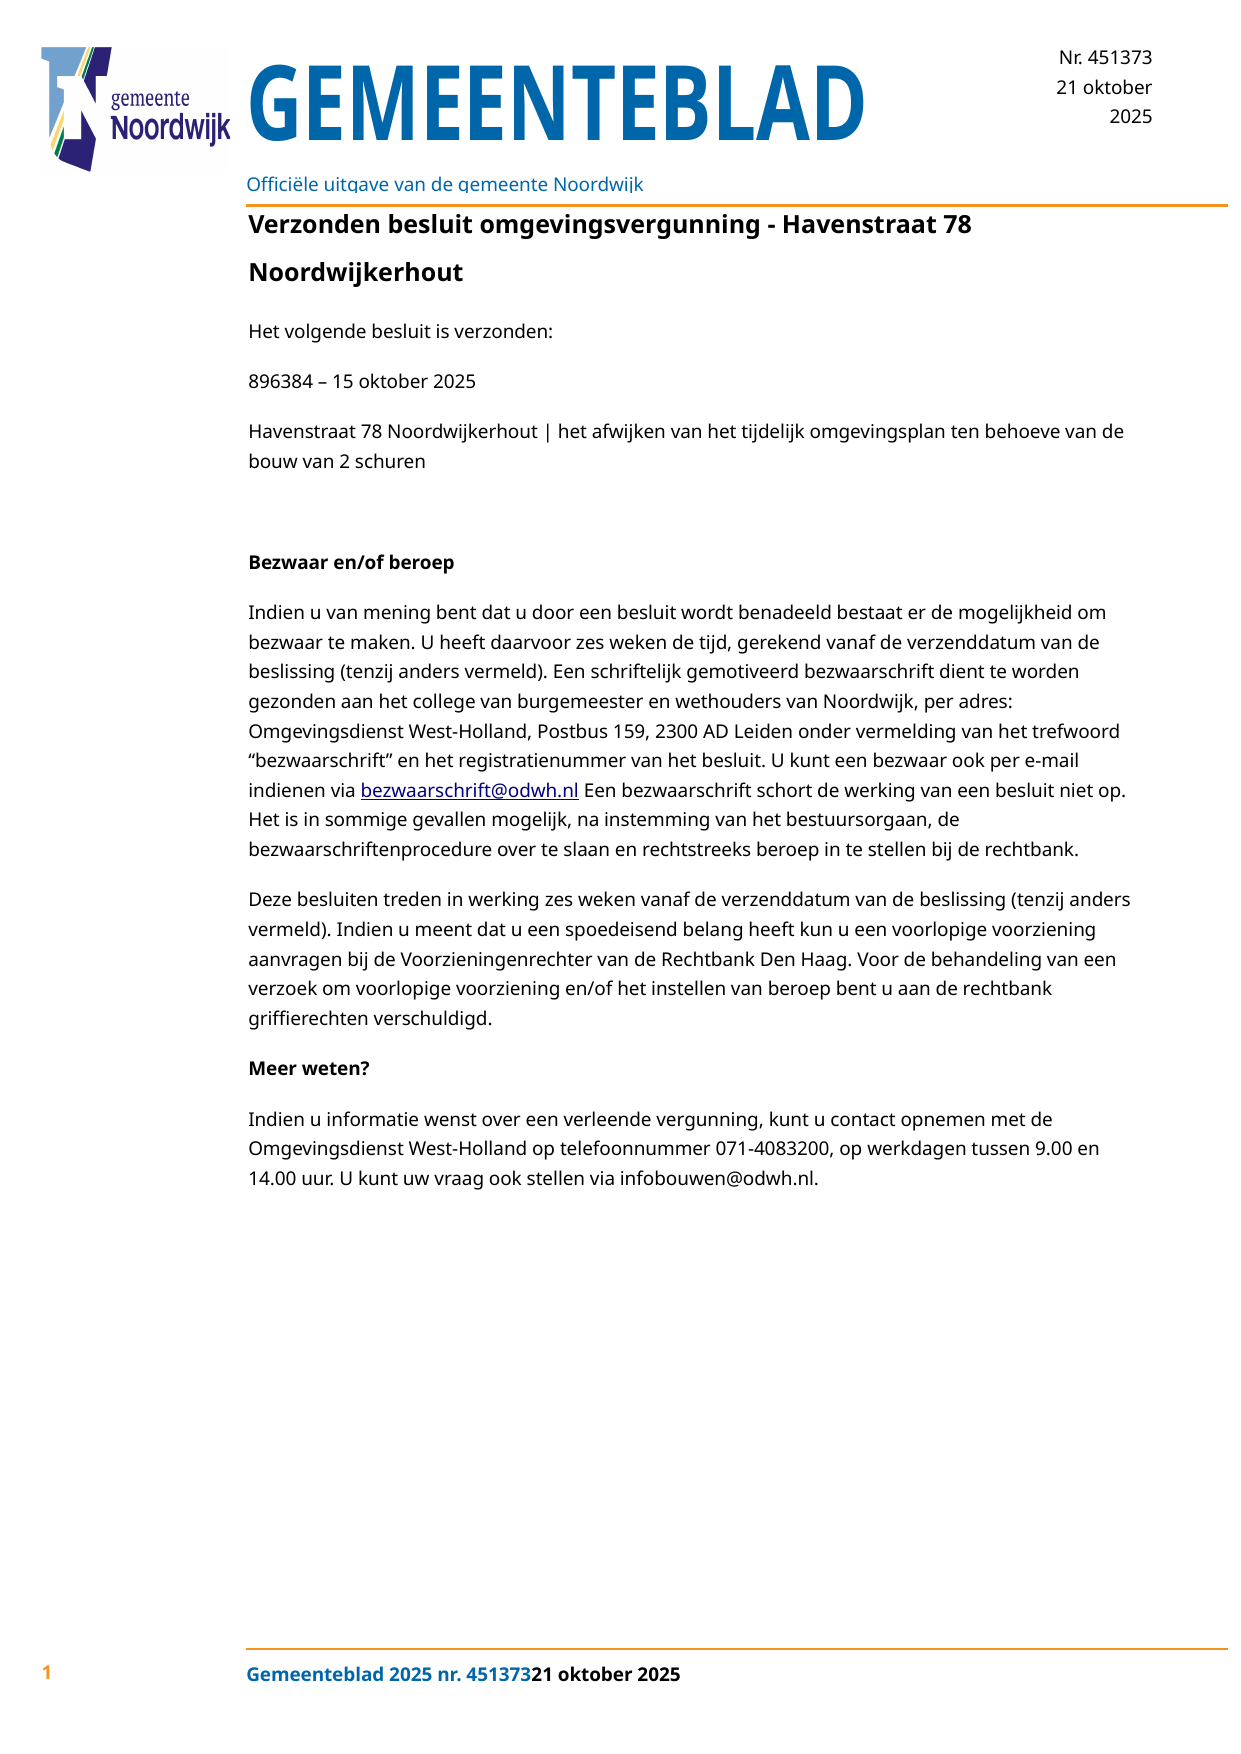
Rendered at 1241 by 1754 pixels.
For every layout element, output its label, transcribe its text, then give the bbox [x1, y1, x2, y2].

text Bezwaar en/of beroep [248, 549, 1152, 575]
text Indien u van mening bent dat u door een besluit wordt benadeeld bestaat er de mogelijkheid om bezwaar te maken. U heeft daarvoor zes weken de tijd, gerekend vanaf de verzenddatum van de beslissing (tenzij anders vermeld). Een schriftelijk gemotiveerd bezwaarschrift dient te worden gezonden aan het college van burgemeester en wethouders van Noordwijk, per adres: Omgevingsdienst West-Holland, Postbus 159, 2300 AD Leiden onder vermelding van het trefwoord “bezwaarschrift” en het registratienummer van het besluit. U kunt een bezwaar ook per e-mail indienen via bezwaarschrift@odwh.nl Een bezwaarschrift schort de werking van een besluit niet op. Het is in sommige gevallen mogelijk, na instemming van het bestuursorgaan, de bezwaarschriftenprocedure over te slaan en rechtstreeks beroep in te stellen bij de rechtbank. [248, 599, 1152, 862]
text Verzonden besluit omgevingsvergunning - Havenstraat 78 Noordwijkerhout [248, 207, 1152, 288]
text Indien u informatie wenst over een verleende vergunning, kunt u contact opnemen met de Omgevingsdienst West-Holland op telefoonnummer 071-4083200, op werkdagen tussen 9.00 en 14.00 uur. U kunt uw vraag ook stellen via infobouwen@odwh.nl. [248, 1106, 1152, 1191]
text Havenstraat 78 Noordwijkerhout | het afwijken van het tijdelijk omgevingsplan ten behoeve van de bouw van 2 schuren [248, 419, 1152, 474]
text Deze besluiten treden in werking zes weken vanaf de verzenddatum van de beslissing (tenzij anders vermeld). Indien u meent dat u een spoedeisend belang heeft kun u een voorlopige voorziening aanvragen bij de Voorzieningenrechter van de Rechtbank Den Haag. Voor de behandeling van een verzoek om voorlopige voorziening en/of het instellen van beroep bent u aan de rechtbank griffierechten verschuldigd. [248, 887, 1152, 1031]
text Meer weten? [248, 1055, 1152, 1081]
picture [41, 47, 231, 172]
text Het volgende besluit is verzonden: [248, 318, 1152, 344]
text 896384 – 15 oktober 2025 [248, 368, 1152, 394]
